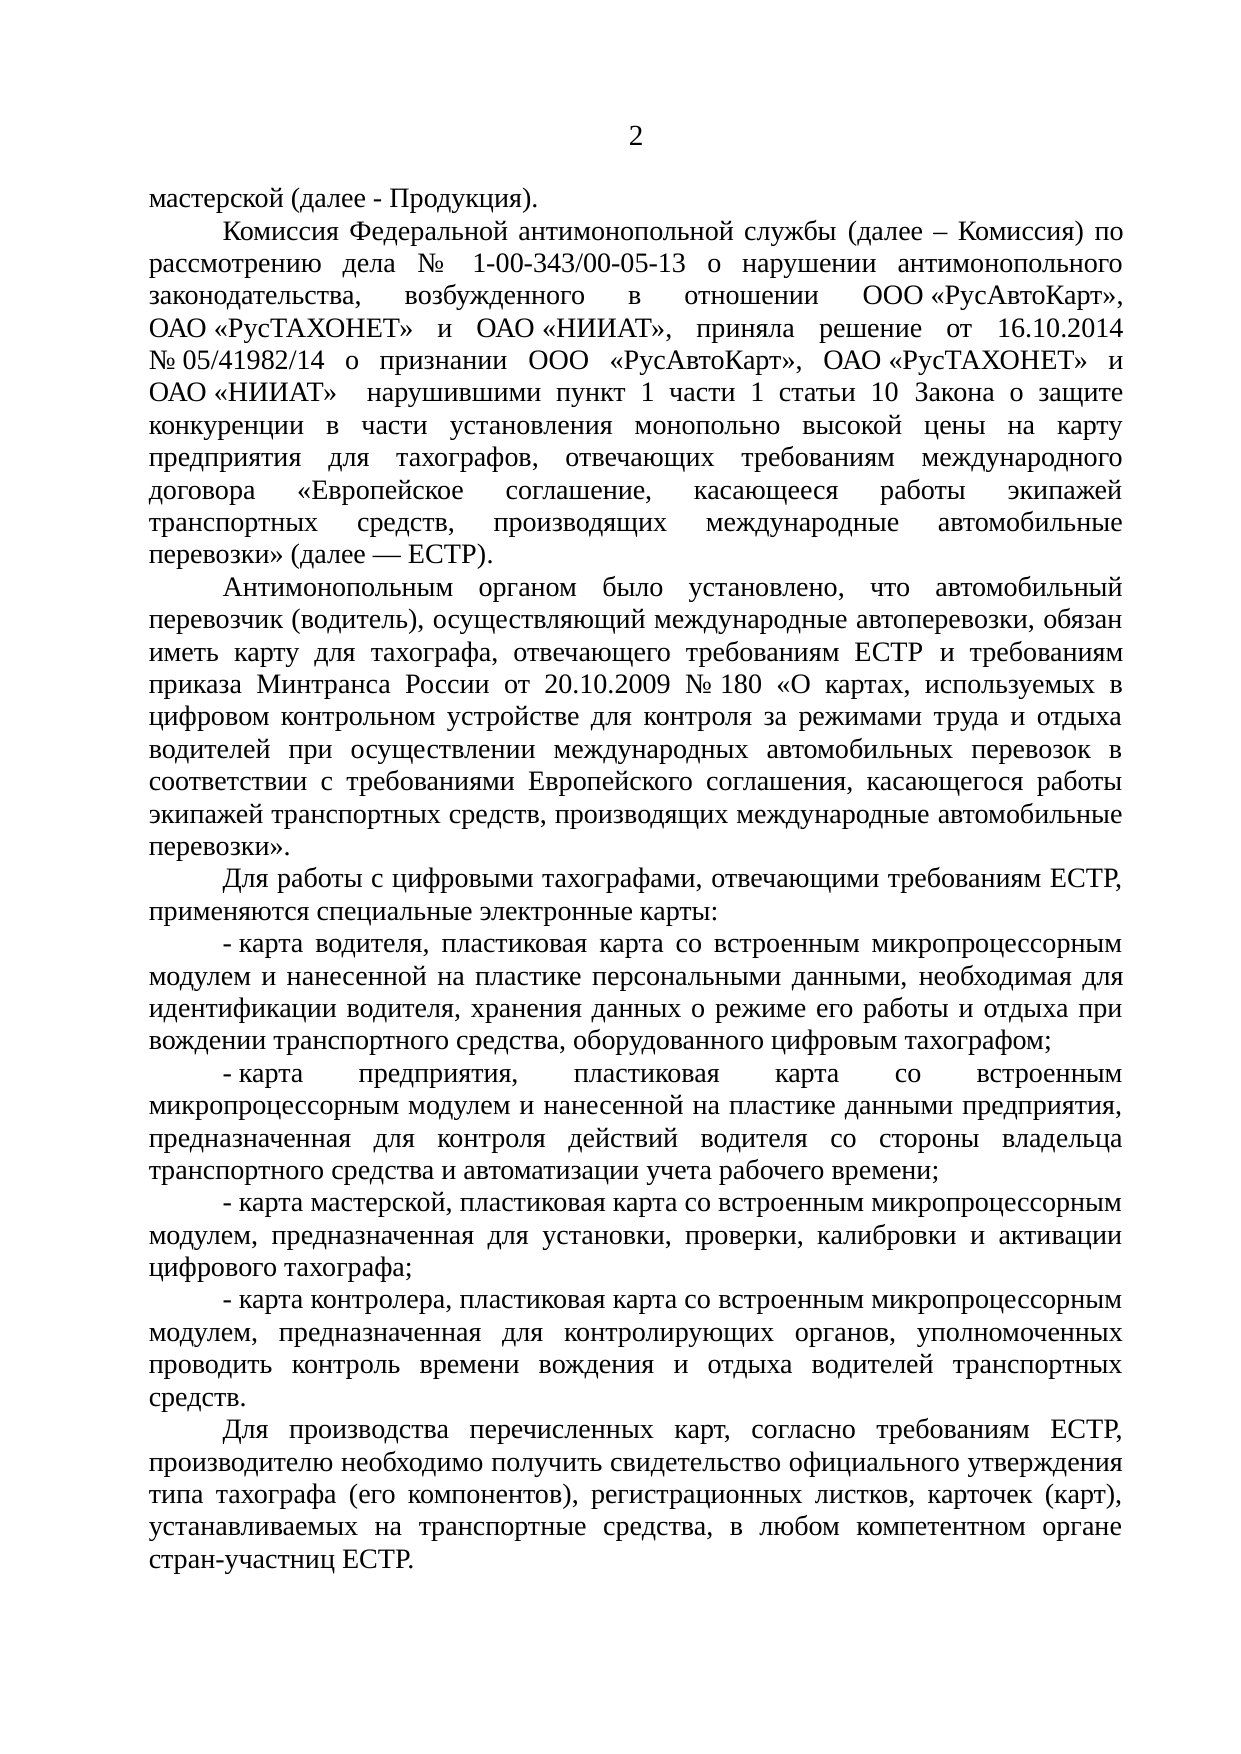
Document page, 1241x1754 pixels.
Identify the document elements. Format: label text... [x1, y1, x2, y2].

text - карта контролера, пластиковая карта со встроенным микропроцессорным модулем, предназначенная для контролирующих органов, уполномоченных проводить контроль времени вождения и отдыха водителей транспортных средств. [148, 1283, 1123, 1412]
text - карта мастерской, пластиковая карта со встроенным микропроцессорным модулем, предназначенная для установки, проверки, калибровки и активации цифрового тахографа; [148, 1185, 1123, 1283]
text Антимонопольным органом было установлено, что автомобильный перевозчик (водитель), осуществляющий международные автоперевозки, обязан иметь карту для тахографа, отвечающего требованиям ЕСТР и требованиям приказа Минтранса России от 20.10.2009 № 180 «О картах, используемых в цифровом контрольном устройстве для контроля за режимами труда и отдыха водителей при осуществлении международных автомобильных перевозок в соответствии с требованиями Европейского соглашения, касающегося работы экипажей транспортных средств, производящих международные автомобильные перевозки». [148, 570, 1123, 861]
text Комиссия Федеральной антимонопольной службы (далее – Комиссия) по рассмотрению дела № 1-00-343/00-05-13 о нарушении антимонопольного законодательства, возбужденного в отношении ООО «РусАвтоКарт», ОАО «РусТАХОНЕТ» и ОАО «НИИАТ», приняла решение от 16.10.2014 № 05/41982/14 о признании ООО «РусАвтоКарт», ОАО «РусТАХОНЕТ» и ОАО «НИИАТ» нарушившими пункт 1 части 1 статьи 10 Закона о защите конкуренции в части установления монопольно высокой цены на карту предприятия для тахографов, отвечающих требованиям международного договора «Европейское соглашение, касающееся работы экипажей транспортных средств, производящих международные автомобильные перевозки» (далее — ЕСТР). [148, 213, 1123, 570]
text - карта водителя, пластиковая карта со встроенным микропроцессорным модулем и нанесенной на пластике персональными данными, необходимая для идентификации водителя, хранения данных о режиме его работы и отдыха при вождении транспортного средства, оборудованного цифровым тахографом; [148, 926, 1123, 1056]
text Для производства перечисленных карт, согласно требованиям ЕСТР, производителю необходимо получить свидетельство официального утверждения типа тахографа (его компонентов), регистрационных листков, карточек (карт), устанавливаемых на транспортные средства, в любом компетентном органе стран-участниц ЕСТР. [148, 1412, 1123, 1574]
text мастерской (далее - Продукция). [148, 181, 1123, 213]
text Для работы с цифровыми тахографами, отвечающими требованиям ЕСТР, применяются специальные электронные карты: [148, 861, 1123, 926]
text - карта предприятия, пластиковая карта со встроенным микропроцессорным модулем и нанесенной на пластике данными предприятия, предназначенная для контроля действий водителя со стороны владельца транспортного средства и автоматизации учета рабочего времени; [148, 1056, 1123, 1185]
